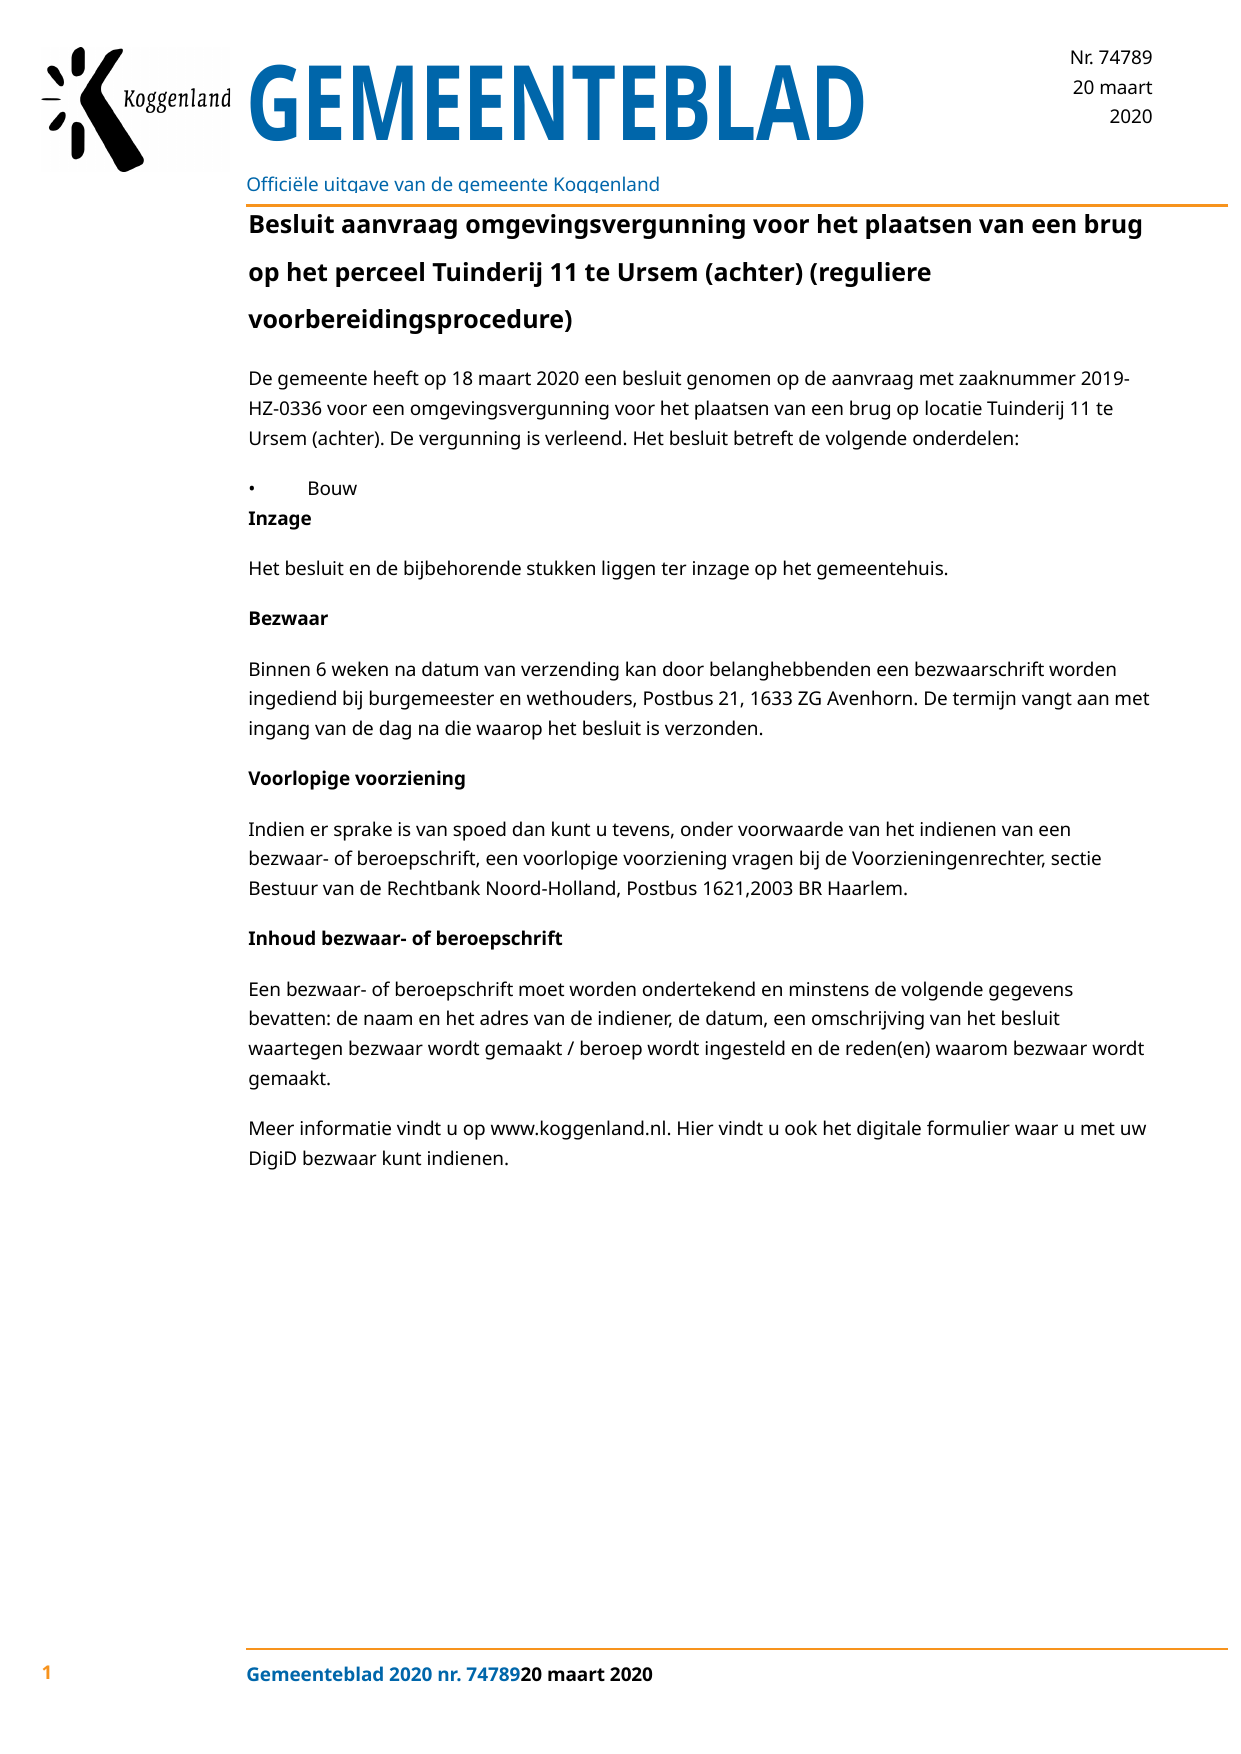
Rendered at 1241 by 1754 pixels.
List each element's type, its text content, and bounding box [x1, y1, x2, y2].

text Voorlopige voorziening [248, 766, 1152, 791]
text Bezwaar [248, 606, 1152, 631]
text Inzage [248, 505, 1152, 530]
text Het besluit en de bijbehorende stukken liggen ter inzage op het gemeentehuis. [248, 555, 1152, 581]
text Meer informatie vindt u op www.koggenland.nl. Hier vindt u ook het digitale formulier waar u met uw DigiD bezwaar kunt indienen. [248, 1115, 1152, 1170]
text Indien er sprake is van spoed dan kunt u tevens, onder voorwaarde van het indienen van een bezwaar- of beroepschrift, een voorlopige voorziening vragen bij de Voorzieningenrechter, sectie Bestuur van de Rechtbank Noord-Holland, Postbus 1621,2003 BR Haarlem. [248, 816, 1152, 901]
text Een bezwaar- of beroepschrift moet worden ondertekend en minstens de volgende gegevens bevatten: de naam en het adres van de indiener, de datum, een omschrijving van het besluit waartegen bezwaar wordt gemaakt / beroep wordt ingesteld en de reden(en) waarom bezwaar wordt gemaakt. [248, 976, 1152, 1090]
picture [41, 47, 231, 172]
list Bouw [248, 475, 1152, 501]
text Binnen 6 weken na datum van verzending kan door belanghebbenden een bezwaarschrift worden ingediend bij burgemeester en wethouders, Postbus 21, 1633 ZG Avenhorn. De termijn vangt aan met ingang van de dag na die waarop het besluit is verzonden. [248, 656, 1152, 741]
text De gemeente heeft op 18 maart 2020 een besluit genomen op de aanvraag met zaaknummer 2019-HZ-0336 voor een omgevingsvergunning voor het plaatsen van een brug op locatie Tuinderij 11 te Ursem (achter). De vergunning is verleend. Het besluit betreft de volgende onderdelen: [248, 366, 1152, 450]
text Inhoud bezwaar- of beroepschrift [248, 926, 1152, 951]
text Besluit aanvraag omgevingsvergunning voor het plaatsen van een brug op het perceel Tuinderij 11 te Ursem (achter) (reguliere voorbereidingsprocedure) [248, 207, 1152, 336]
